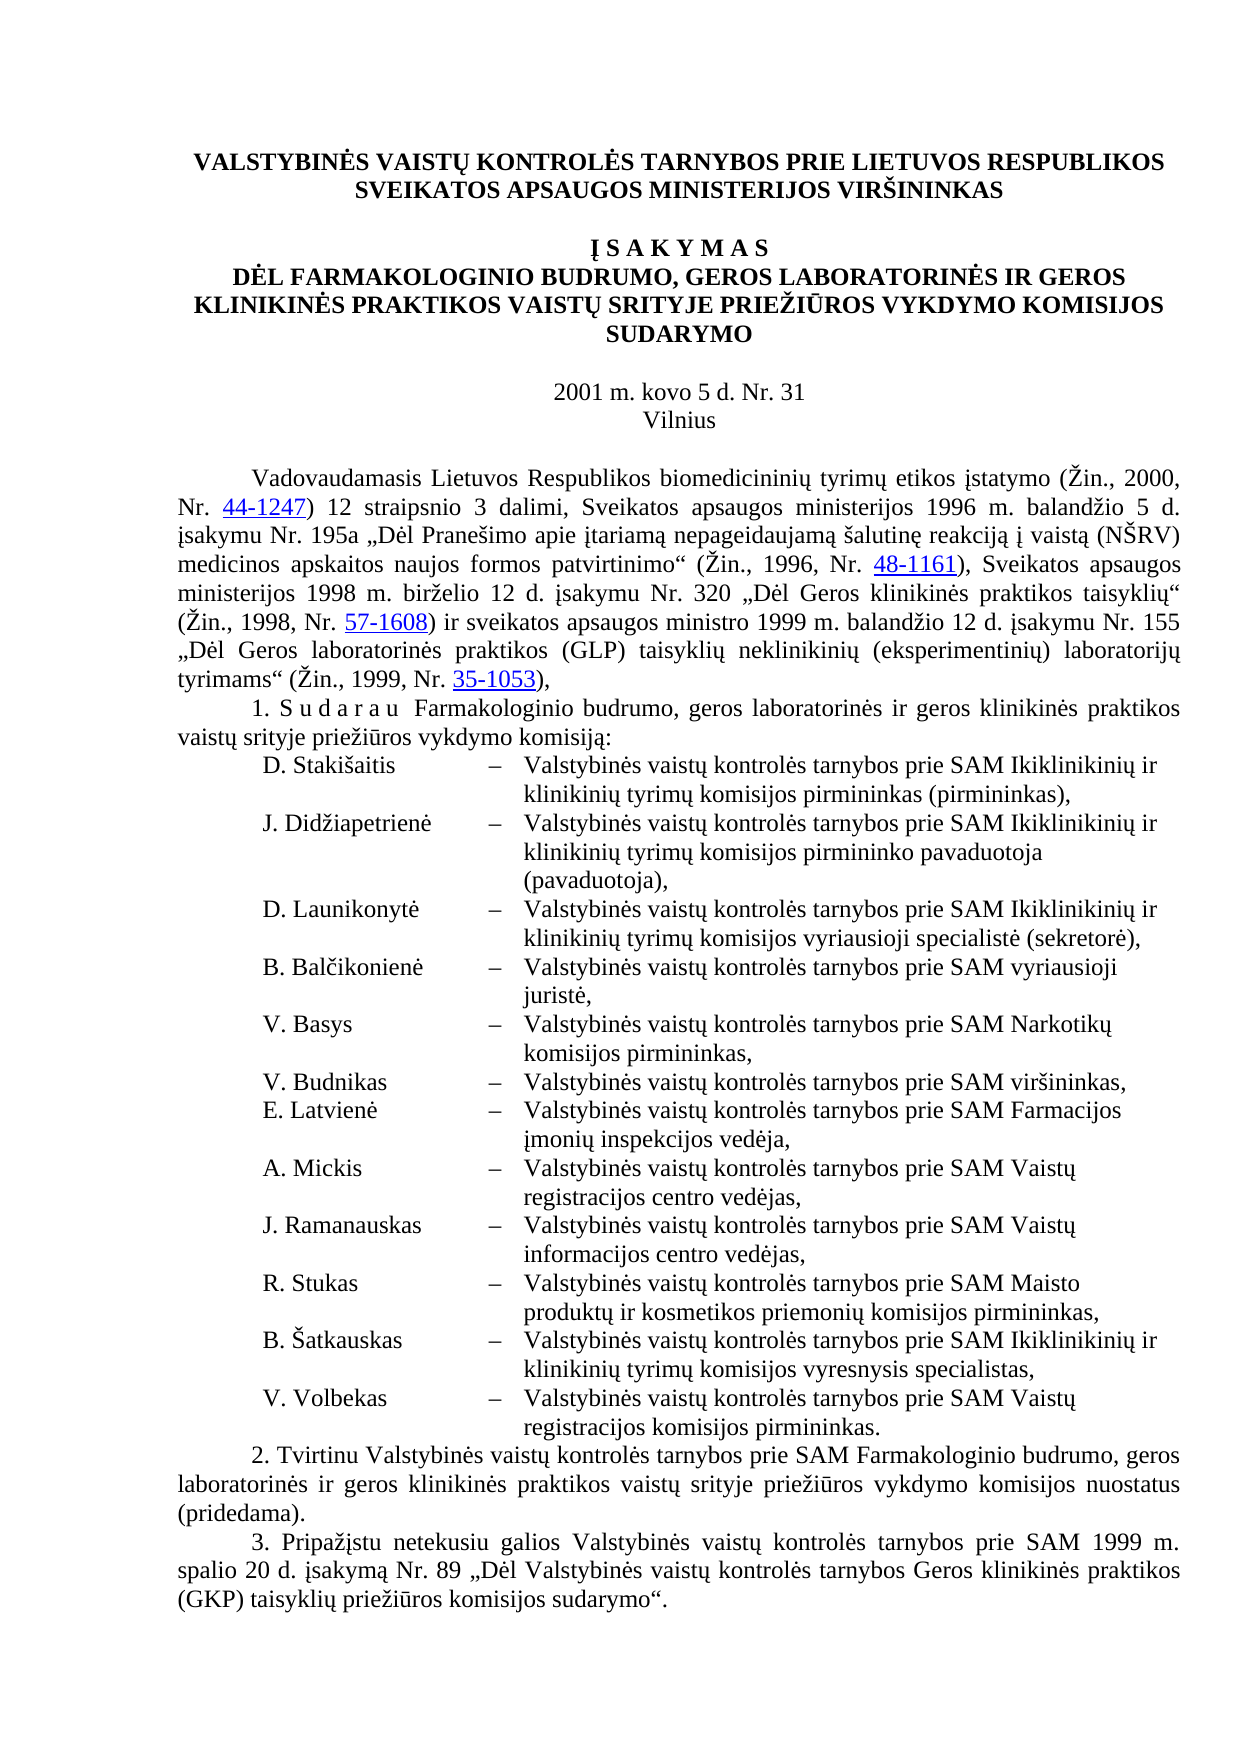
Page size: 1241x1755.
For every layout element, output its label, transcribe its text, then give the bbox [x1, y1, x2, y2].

table_cell D. Launikonytė [177, 894, 465, 952]
table_cell – [465, 808, 512, 894]
table_cell E. Latvienė [177, 1096, 465, 1153]
table_cell – [465, 1009, 512, 1067]
text 1. Sudarau Farmakologinio budrumo, geros laboratorinės ir geros klinikinės praktikos vaistų srityje priežiūros vykdymo komisiją: [177, 693, 1181, 751]
text 2001 m. kovo 5 d. Nr. 31 [177, 377, 1181, 406]
table_cell Valstybinės vaistų kontrolės tarnybos prie SAM Farmacijos įmonių inspekcijos vedėja, [512, 1096, 1181, 1153]
table_cell V. Basys [177, 1009, 465, 1067]
table_cell Valstybinės vaistų kontrolės tarnybos prie SAM Ikiklinikinių ir klinikinių tyrimų komisijos pirmininko pavaduotoja (pavaduotoja), [512, 808, 1181, 894]
table_cell – [465, 1268, 512, 1326]
table_cell – [465, 1211, 512, 1268]
text DĖL FARMAKOLOGINIO BUDRUMO, GEROS LABORATORINĖS IR GEROS KLINIKINĖS PRAKTIKOS VAISTŲ SRITYJE PRIEŽIŪROS VYKDYMO KOMISIJOS SUDARYMO [177, 262, 1181, 348]
table_cell – [465, 1383, 512, 1441]
table_cell – [465, 1326, 512, 1383]
table_cell Valstybinės vaistų kontrolės tarnybos prie SAM Vaistų registracijos centro vedėjas, [512, 1153, 1181, 1211]
table_cell Valstybinės vaistų kontrolės tarnybos prie SAM Ikiklinikinių ir klinikinių tyrimų komisijos vyriausioji specialistė (sekretorė), [512, 894, 1181, 952]
text VALSTYBINĖS VAISTŲ KONTROLĖS TARNYBOS PRIE LIETUVOS RESPUBLIKOS SVEIKATOS APSAUGOS MINISTERIJOS VIRŠININKAS [177, 147, 1181, 204]
table_cell J. Didžiapetrienė [177, 808, 465, 894]
table_cell Valstybinės vaistų kontrolės tarnybos prie SAM Vaistų informacijos centro vedėjas, [512, 1211, 1181, 1268]
table_cell – [465, 952, 512, 1009]
table_cell Valstybinės vaistų kontrolės tarnybos prie SAM Narkotikų komisijos pirmininkas, [512, 1009, 1181, 1067]
table_cell Valstybinės vaistų kontrolės tarnybos prie SAM Maisto produktų ir kosmetikos priemonių komisijos pirmininkas, [512, 1268, 1181, 1326]
table_cell Valstybinės vaistų kontrolės tarnybos prie SAM Vaistų registracijos komisijos pirmininkas. [512, 1383, 1181, 1441]
table_header D. Stakišaitis [177, 751, 465, 808]
table_header – [465, 751, 512, 808]
table_cell – [465, 1153, 512, 1211]
table_cell Valstybinės vaistų kontrolės tarnybos prie SAM Ikiklinikinių ir klinikinių tyrimų komisijos vyresnysis specialistas, [512, 1326, 1181, 1383]
table_cell V. Budnikas [177, 1067, 465, 1096]
table_cell B. Šatkauskas [177, 1326, 465, 1383]
text Vilnius [177, 406, 1181, 434]
table_cell – [465, 1067, 512, 1096]
table_cell J. Ramanauskas [177, 1211, 465, 1268]
text 3. Pripažįstu netekusiu galios Valstybinės vaistų kontrolės tarnybos prie SAM 1999 m. spalio 20 d. įsakymą Nr. 89 „Dėl Valstybinės vaistų kontrolės tarnybos Geros klinikinės praktikos (GKP) taisyklių priežiūros komisijos sudarymo“. [177, 1527, 1181, 1613]
table_cell R. Stukas [177, 1268, 465, 1326]
table_cell V. Volbekas [177, 1383, 465, 1441]
table_cell A. Mickis [177, 1153, 465, 1211]
table_cell – [465, 1096, 512, 1153]
table_cell Valstybinės vaistų kontrolės tarnybos prie SAM viršininkas, [512, 1067, 1181, 1096]
text Vadovaudamasis Lietuvos Respublikos biomedicininių tyrimų etikos įstatymo (Žin., 2000, Nr. 44-1247) 12 straipsnio 3 dalimi, Sveikatos apsaugos ministerijos 1996 m. balandžio 5 d. įsakymu Nr. 195a „Dėl Pranešimo apie įtariamą nepageidaujamą šalutinę reakciją į vaistą (NŠRV) medicinos apskaitos naujos formos patvirtinimo“ (Žin., 1996, Nr. 48-1161), Sveikatos apsaugos ministerijos 1998 m. birželio 12 d. įsakymu Nr. 320 „Dėl Geros klinikinės praktikos taisyklių“ (Žin., 1998, Nr. 57-1608) ir sveikatos apsaugos ministro 1999 m. balandžio 12 d. įsakymu Nr. 155 „Dėl Geros laboratorinės praktikos (GLP) taisyklių neklinikinių (eksperimentinių) laboratorijų tyrimams“ (Žin., 1999, Nr. 35-1053), [177, 463, 1181, 693]
text 2. Tvirtinu Valstybinės vaistų kontrolės tarnybos prie SAM Farmakologinio budrumo, geros laboratorinės ir geros klinikinės praktikos vaistų srityje priežiūros vykdymo komisijos nuostatus (pridedama). [177, 1441, 1181, 1527]
table_header Valstybinės vaistų kontrolės tarnybos prie SAM Ikiklinikinių ir klinikinių tyrimų komisijos pirmininkas (pirmininkas), [512, 751, 1181, 808]
table_cell B. Balčikonienė [177, 952, 465, 1009]
text Į S A K Y M A S [177, 233, 1181, 262]
table_cell – [465, 894, 512, 952]
table_cell Valstybinės vaistų kontrolės tarnybos prie SAM vyriausioji juristė, [512, 952, 1181, 1009]
